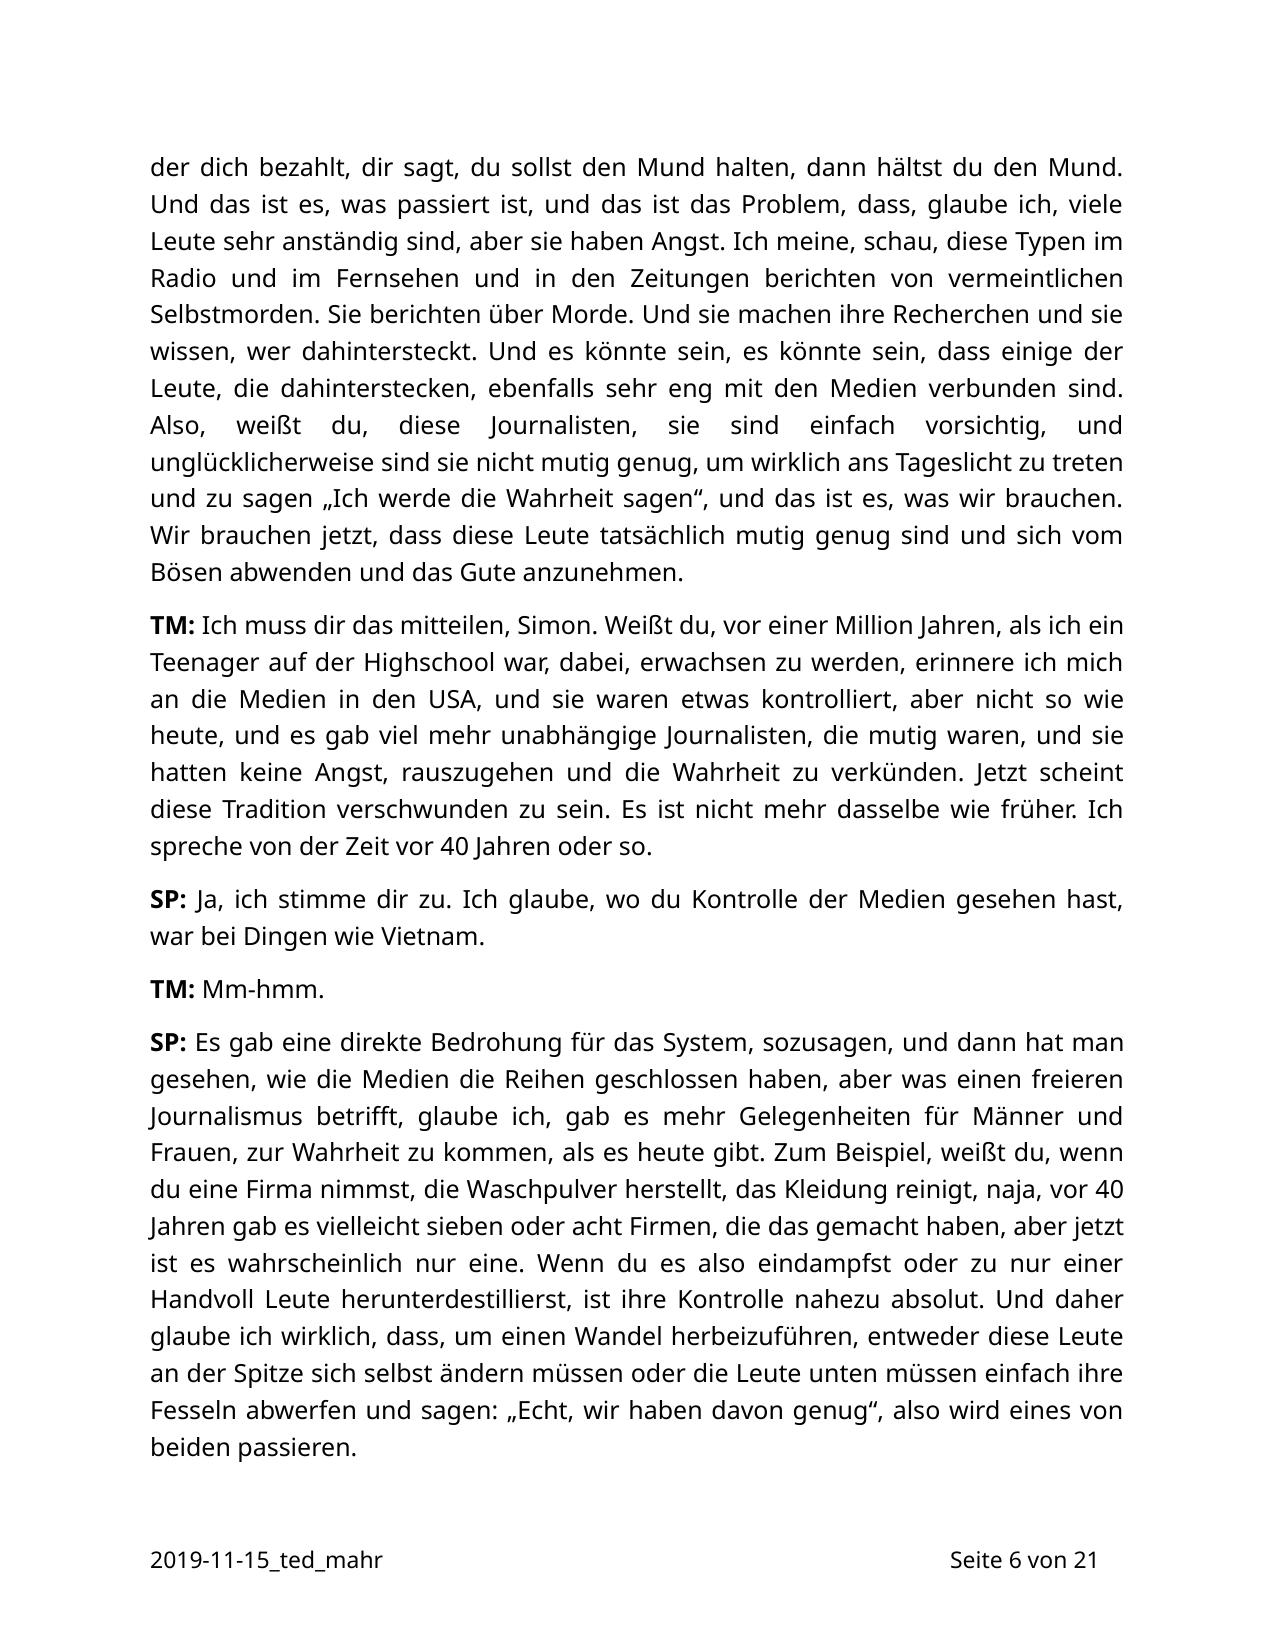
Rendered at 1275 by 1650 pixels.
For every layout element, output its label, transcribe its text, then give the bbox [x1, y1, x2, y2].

text SP: Es gab eine direkte Bedrohung für das System, sozusagen, und dann hat man gesehen, wie die Medien die Reihen geschlossen haben, aber was einen freieren Journalismus betrifft, glaube ich, gab es mehr Gelegenheiten für Männer und Frauen, zur Wahrheit zu kommen, als es heute gibt. Zum Beispiel, weißt du, wenn du eine Firma nimmst, die Waschpulver herstellt, das Kleidung reinigt, naja, vor 40 Jahren gab es vielleicht sieben oder acht Firmen, die das gemacht haben, aber jetzt ist es wahrscheinlich nur eine. Wenn du es also eindampfst oder zu nur einer Handvoll Leute herunterdestillierst, ist ihre Kontrolle nahezu absolut. Und daher glaube ich wirklich, dass, um einen Wandel herbeizuführen, entweder diese Leute an der Spitze sich selbst ändern müssen oder die Leute unten müssen einfach ihre Fesseln abwerfen und sagen: „Echt, wir haben davon genug“, also wird eines von beiden passieren. [150, 1025, 1125, 1463]
text TM: Ich muss dir das mitteilen, Simon. Weißt du, vor einer Million Jahren, als ich ein Teenager auf der Highschool war, dabei, erwachsen zu werden, erinnere ich mich an die Medien in den USA, und sie waren etwas kontrolliert, aber nicht so wie heute, und es gab viel mehr unabhängige Journalisten, die mutig waren, und sie hatten keine Angst, rauszugehen und die Wahrheit zu verkünden. Jetzt scheint diese Tradition verschwunden zu sein. Es ist nicht mehr dasselbe wie früher. Ich spreche von der Zeit vor 40 Jahren oder so. [150, 608, 1125, 862]
text TM: Mm-hmm. [150, 972, 1125, 1006]
text der dich bezahlt, dir sagt, du sollst den Mund halten, dann hältst du den Mund. Und das ist es, was passiert ist, und das ist das Problem, dass, glaube ich, viele Leute sehr anständig sind, aber sie haben Angst. Ich meine, schau, diese Typen im Radio und im Fernsehen und in den Zeitungen berichten von vermeintlichen Selbstmorden. Sie berichten über Morde. Und sie machen ihre Recherchen und sie wissen, wer dahintersteckt. Und es könnte sein, es könnte sein, dass einige der Leute, die dahinterstecken, ebenfalls sehr eng mit den Medien verbunden sind. Also, weißt du, diese Journalisten, sie sind einfach vorsichtig, und unglücklicherweise sind sie nicht mutig genug, um wirklich ans Tageslicht zu treten und zu sagen „Ich werde die Wahrheit sagen“, und das ist es, was wir brauchen. Wir brauchen jetzt, dass diese Leute tatsächlich mutig genug sind und sich vom Bösen abwenden und das Gute anzunehmen. [150, 150, 1125, 588]
text SP: Ja, ich stimme dir zu. Ich glaube, wo du Kontrolle der Medien gesehen hast, war bei Dingen wie Vietnam. [150, 882, 1125, 952]
